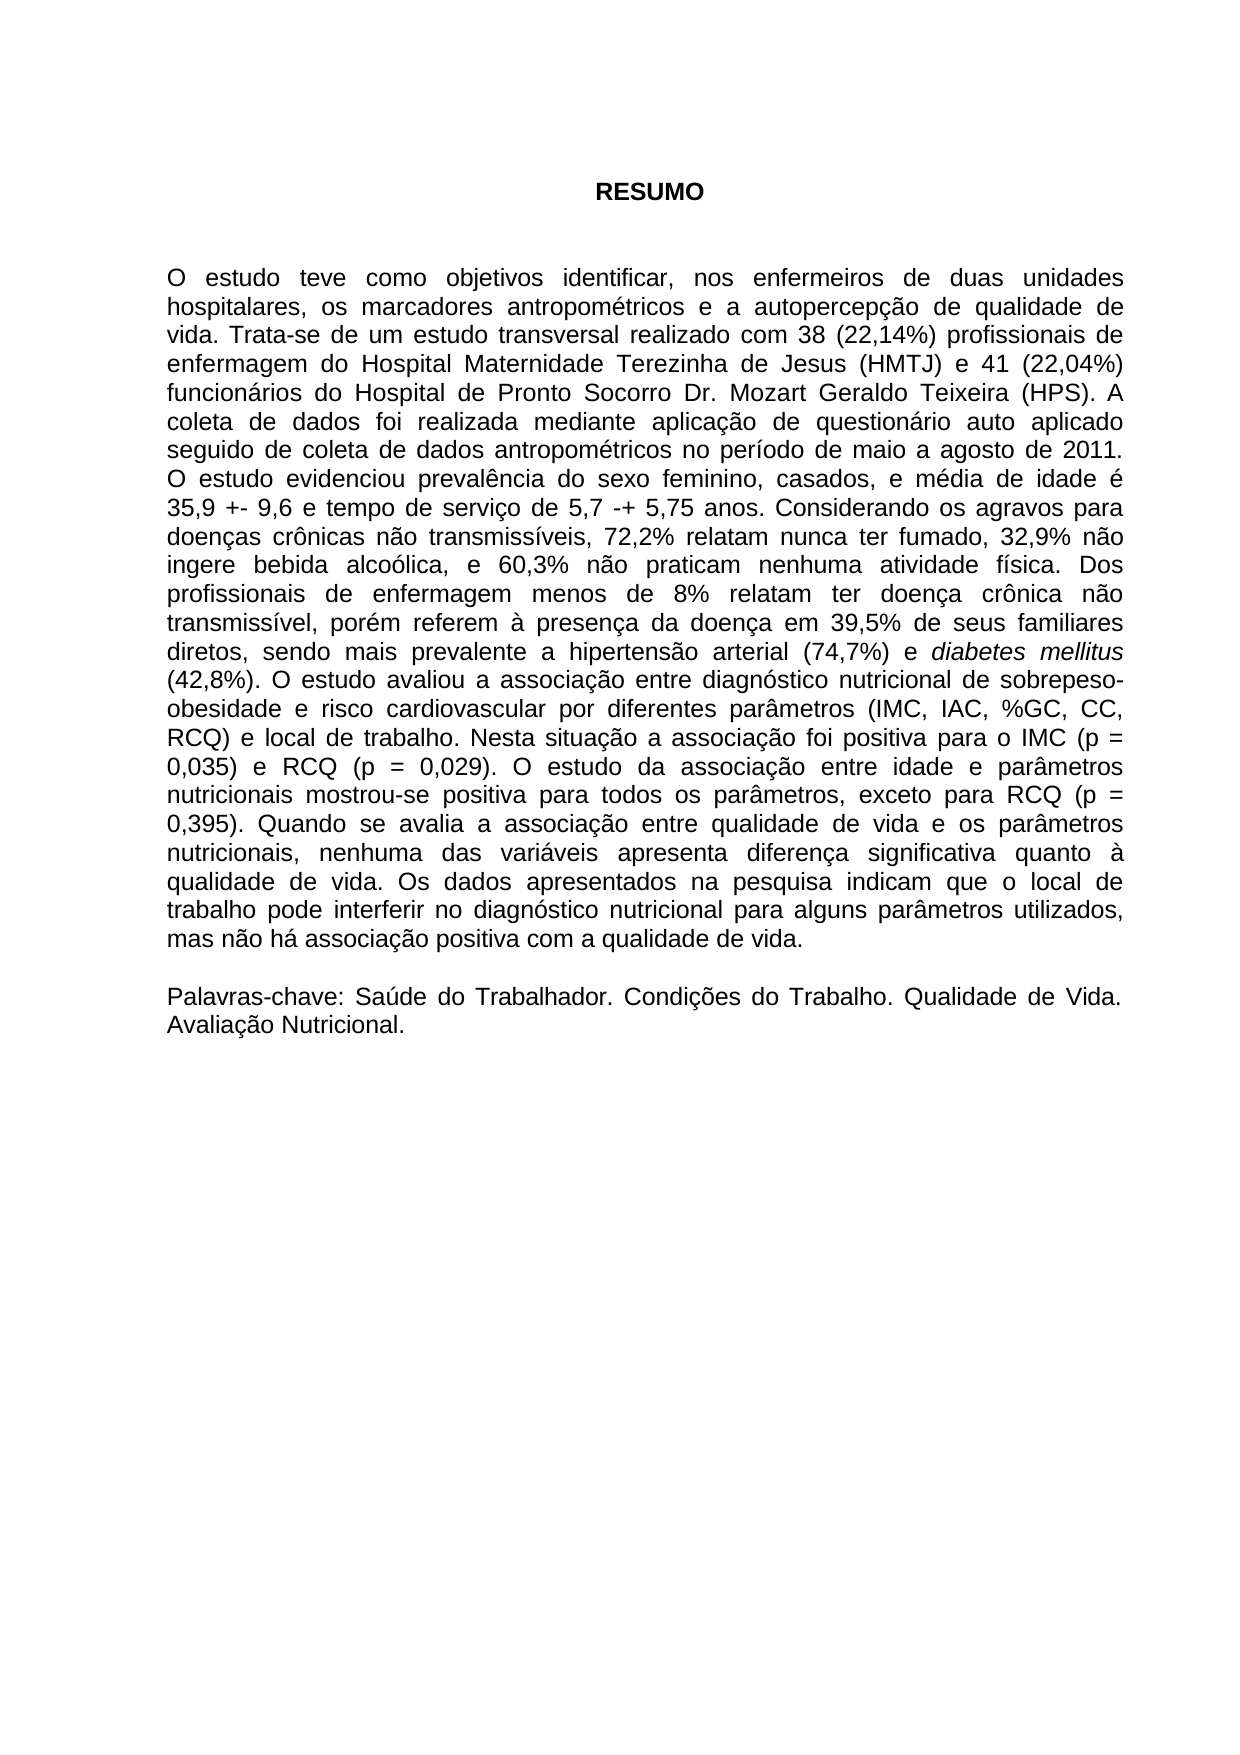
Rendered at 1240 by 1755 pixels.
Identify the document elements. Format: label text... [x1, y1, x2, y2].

text Palavras-chave: Saúde do Trabalhador. Condições do Trabalho. Qualidade de Vida. Avaliação Nutricional. [167, 982, 1122, 1039]
subtitle RESUMO [167, 177, 1133, 206]
text O estudo teve como objetivos identificar, nos enfermeiros de duas unidades hospitalares, os marcadores antropométricos e a autopercepção de qualidade de vida. Trata-se de um estudo transversal realizado com 38 (22,14%) profissionais de enfermagem do Hospital Maternidade Terezinha de Jesus (HMTJ) e 41 (22,04%) funcionários do Hospital de Pronto Socorro Dr. Mozart Geraldo Teixeira (HPS). A coleta de dados foi realizada mediante aplicação de questionário auto aplicado seguido de coleta de dados antropométricos no período de maio a agosto de 2011. O estudo evidenciou prevalência do sexo feminino, casados, e média de idade é 35,9 +- 9,6 e tempo de serviço de 5,7 -+ 5,75 anos. Considerando os agravos para doenças crônicas não transmissíveis, 72,2% relatam nunca ter fumado, 32,9% não ingere bebida alcoólica, e 60,3% não praticam nenhuma atividade física. Dos profissionais de enfermagem menos de 8% relatam ter doença crônica não transmissível, porém referem à presença da doença em 39,5% de seus familiares diretos, sendo mais prevalente a hipertensão arterial (74,7%) e diabetes mellitus (42,8%). O estudo avaliou a associação entre diagnóstico nutricional de sobrepeso- obesidade e risco cardiovascular por diferentes parâmetros (IMC, IAC, %GC, CC, RCQ) e local de trabalho. Nesta situação a associação foi positiva para o IMC (p = 0,035) e RCQ (p = 0,029). O estudo da associação entre idade e parâmetros nutricionais mostrou-se positiva para todos os parâmetros, exceto para RCQ (p = 0,395). Quando se avalia a associação entre qualidade de vida e os parâmetros nutricionais, nenhuma das variáveis apresenta diferença significativa quanto à qualidade de vida. Os dados apresentados na pesquisa indicam que o local de trabalho pode interferir no diagnóstico nutricional para alguns parâmetros utilizados, mas não há associação positiva com a qualidade de vida. [167, 263, 1124, 953]
